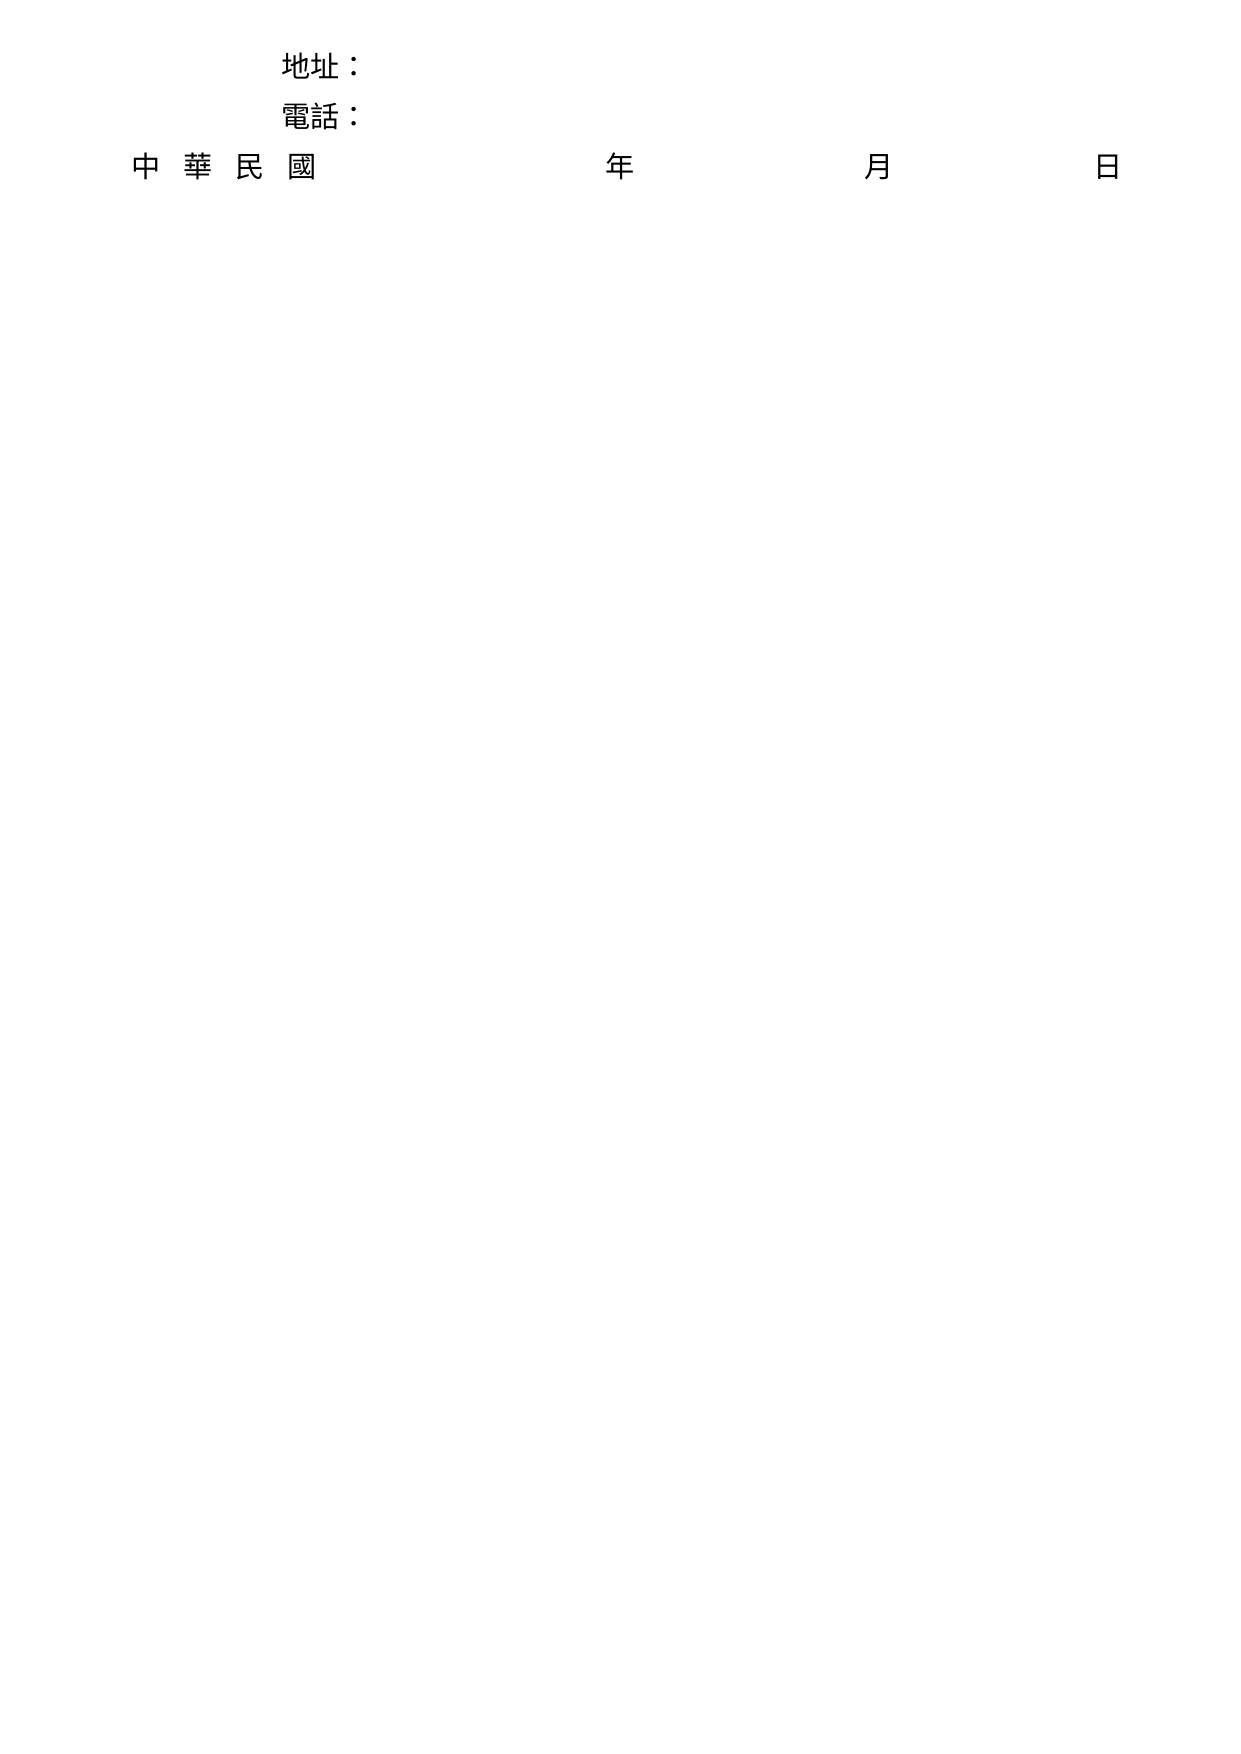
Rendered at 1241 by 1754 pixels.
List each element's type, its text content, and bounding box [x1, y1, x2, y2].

text 地址： [131, 37, 1125, 87]
text 電話： [131, 87, 1125, 137]
text 中華民國 年 月 日 [131, 137, 1125, 187]
